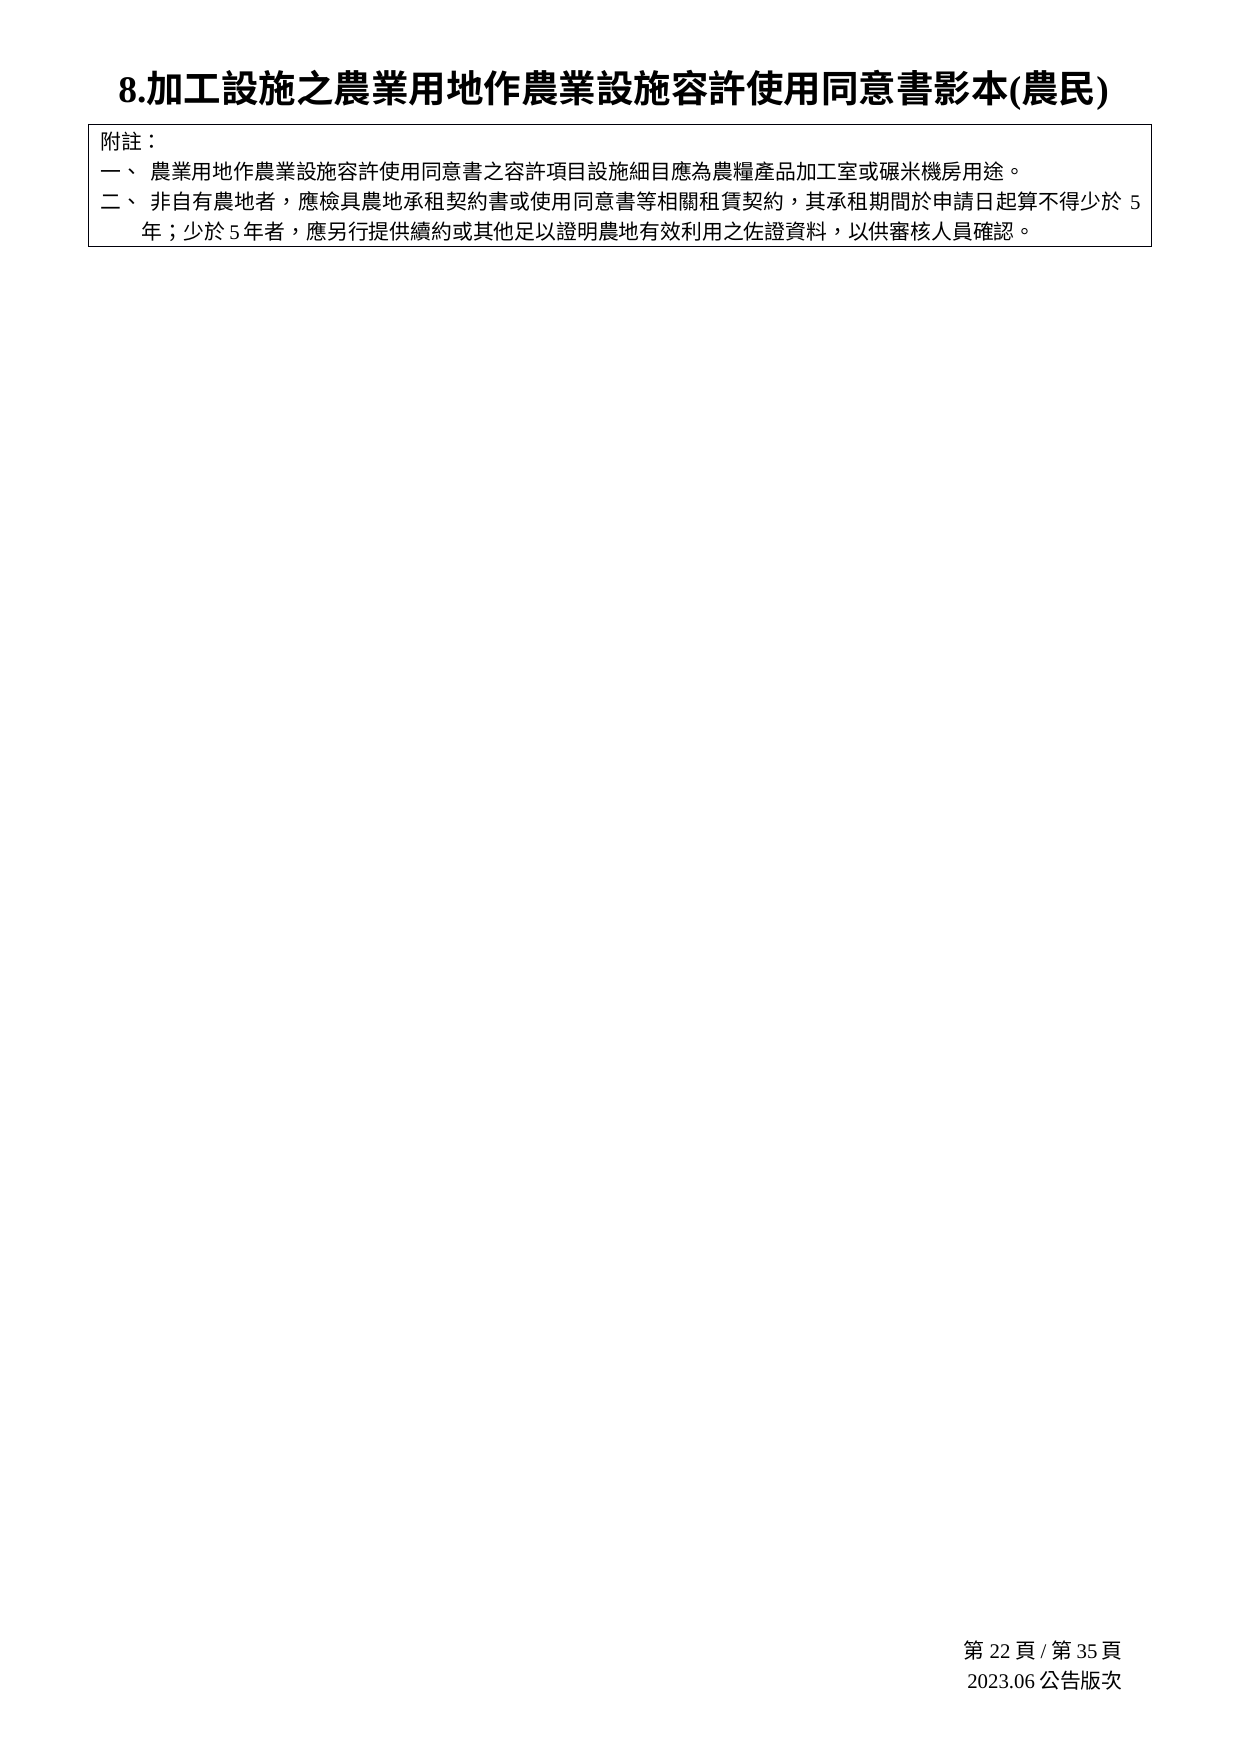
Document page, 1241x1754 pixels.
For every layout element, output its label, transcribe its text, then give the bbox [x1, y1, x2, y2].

table_cell 附註： 農業用地作農業設施容許使用同意書之容許項目設施細目應為農糧產品加工室或碾米機房用途。 非自有農地者，應檢具農地承租契約書或使用同意書等相關租賃契約，其承租期間於申請日起算不得少於5年；少於5年者，應另行提供續約或其他足以證明農地有效利用之佐證資料，以供審核人員確認。 [89, 125, 1151, 246]
